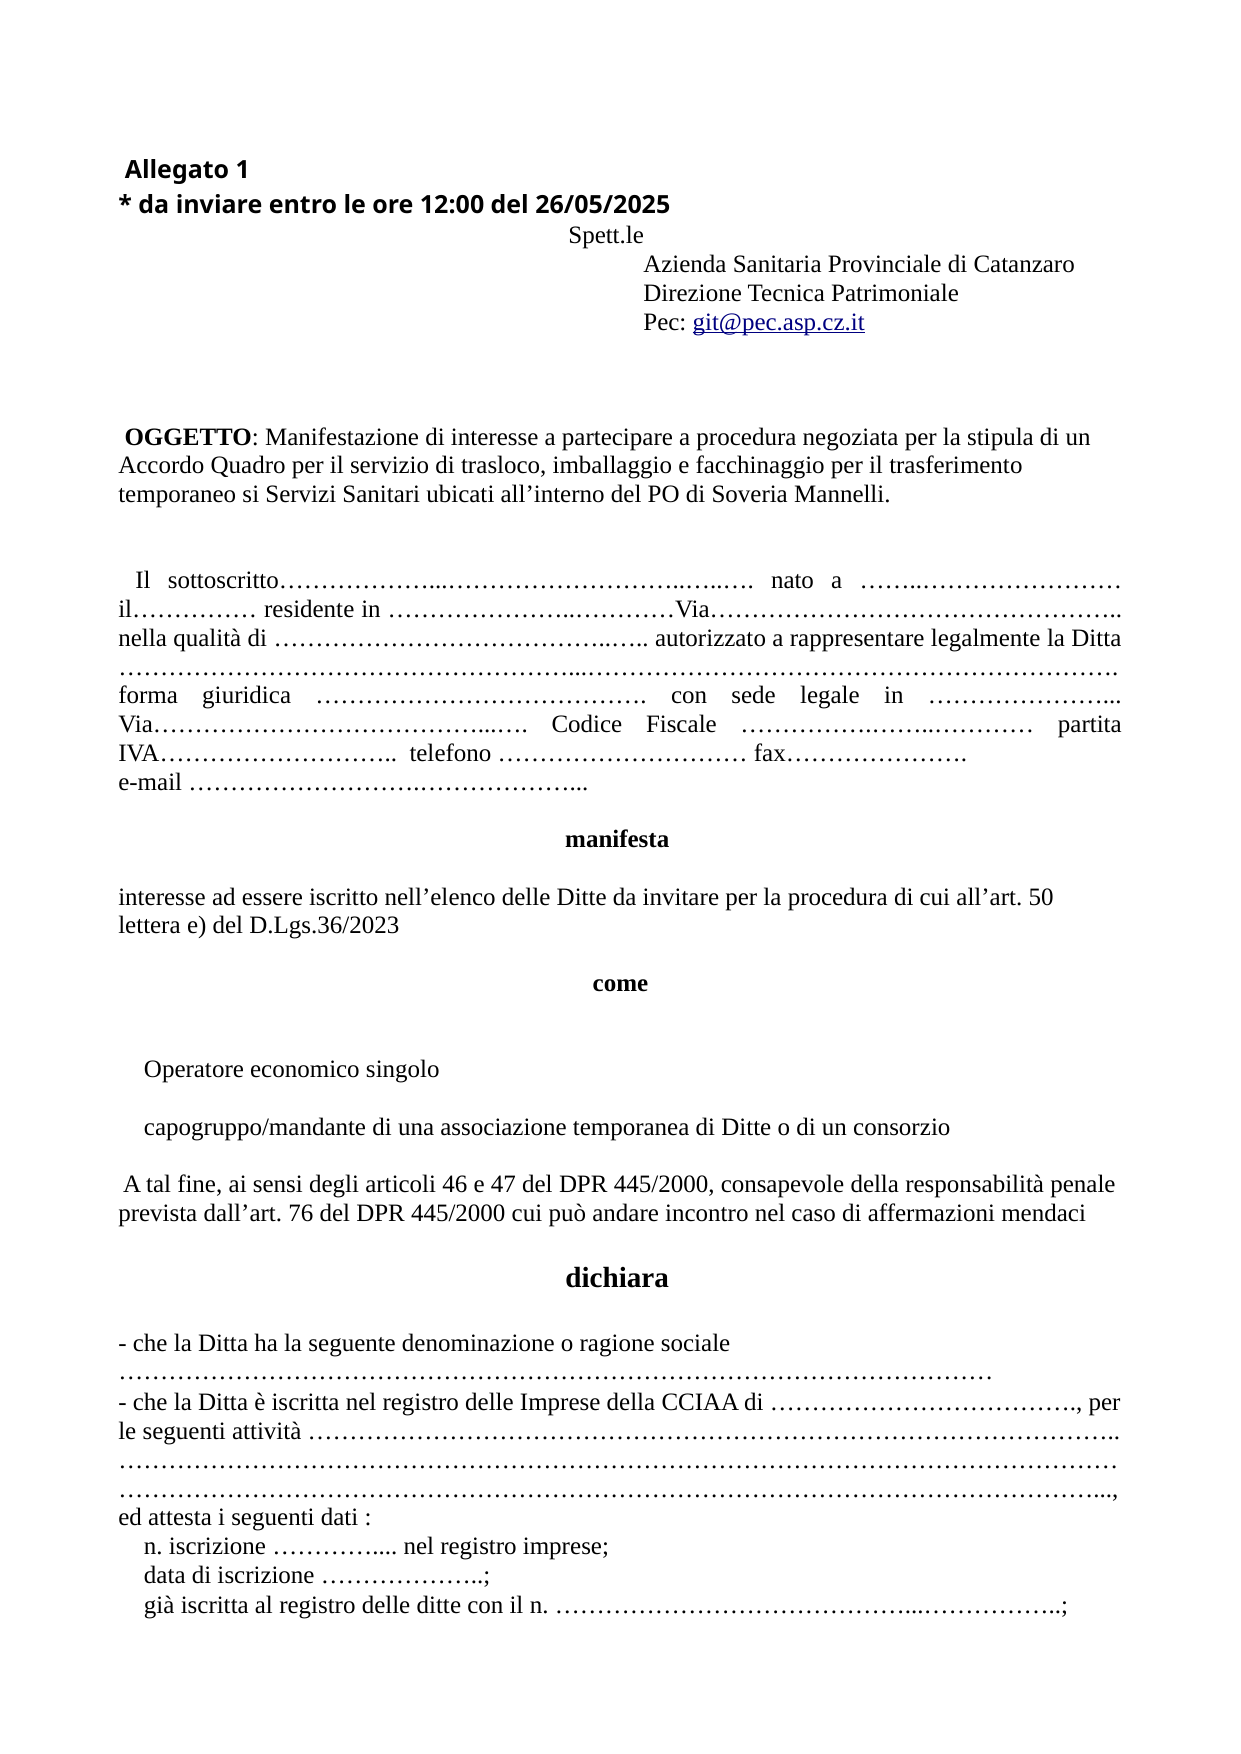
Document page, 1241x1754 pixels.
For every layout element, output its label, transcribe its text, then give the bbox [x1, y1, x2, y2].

text * da inviare entro le ore 12:00 del 26/05/2025 [118, 186, 1122, 220]
text  capogruppo/mandante di una associazione temporanea di Ditte o di un consorzio [118, 1112, 1122, 1140]
text  Operatore economico singolo [118, 1054, 1122, 1083]
text A tal fine, ai sensi degli articoli 46 e 47 del DPR 445/2000, consapevole della responsabilità penale prevista dall’art. 76 del DPR 445/2000 cui può andare incontro nel caso di affermazioni mendaci [118, 1169, 1122, 1227]
text Spett.le [118, 220, 1122, 249]
text interesse ad essere iscritto nell’elenco delle Ditte da invitare per la procedura di cui all’art. 50 lettera e) del D.Lgs.36/2023 [118, 882, 1122, 939]
text  data di iscrizione ………………..; [118, 1560, 1122, 1589]
text Pec: git@pec.asp.cz.it [118, 307, 1122, 335]
text Direzione Tecnica Patrimoniale [118, 278, 1122, 307]
text come [118, 968, 1122, 997]
text - che la Ditta è iscritta nel registro delle Imprese della CCIAA di ………………………………., per le seguenti attività …………………………………………………………………………………….. …………………………………………………………………………………………………………………………………………………………………………………………………………………..., [118, 1387, 1122, 1502]
text e-mail ……………………….………………... [118, 767, 1122, 795]
text Il sottoscritto………………...………………………..…..…. nato a ……..……………………il…………… residente in …………………..…………Via………………………………………….. nella qualità di …………………………………..….. autorizzato a rappresentare legalmente la Ditta ………………………………………………...………………………………………………………. forma giuridica …………………………………. con sede legale in …………………... Via…………………………………...…. Codice Fiscale …………….……..………… partita IVA……………………….. telefono ………………………… fax…………………. [118, 565, 1122, 767]
text OGGETTO: Manifestazione di interesse a partecipare a procedura negoziata per la stipula di un Accordo Quadro per il servizio di trasloco, imballaggio e facchinaggio per il trasferimento temporaneo si Servizi Sanitari ubicati all’interno del PO di Soveria Mannelli. [118, 422, 1122, 508]
text manifesta [118, 824, 1122, 853]
text - che la Ditta ha la seguente denominazione o ragione sociale …………………………………………………………………………………………… [118, 1328, 1122, 1385]
text ed attesta i seguenti dati : [118, 1502, 1122, 1531]
text  n. iscrizione ………….... nel registro imprese; [118, 1531, 1122, 1560]
text Allegato 1 [118, 152, 1122, 186]
text dichiara [118, 1260, 1122, 1294]
text Azienda Sanitaria Provinciale di Catanzaro [118, 249, 1122, 278]
text  già iscritta al registro delle ditte con il n. ……………………………………...……………..; [118, 1590, 1122, 1619]
